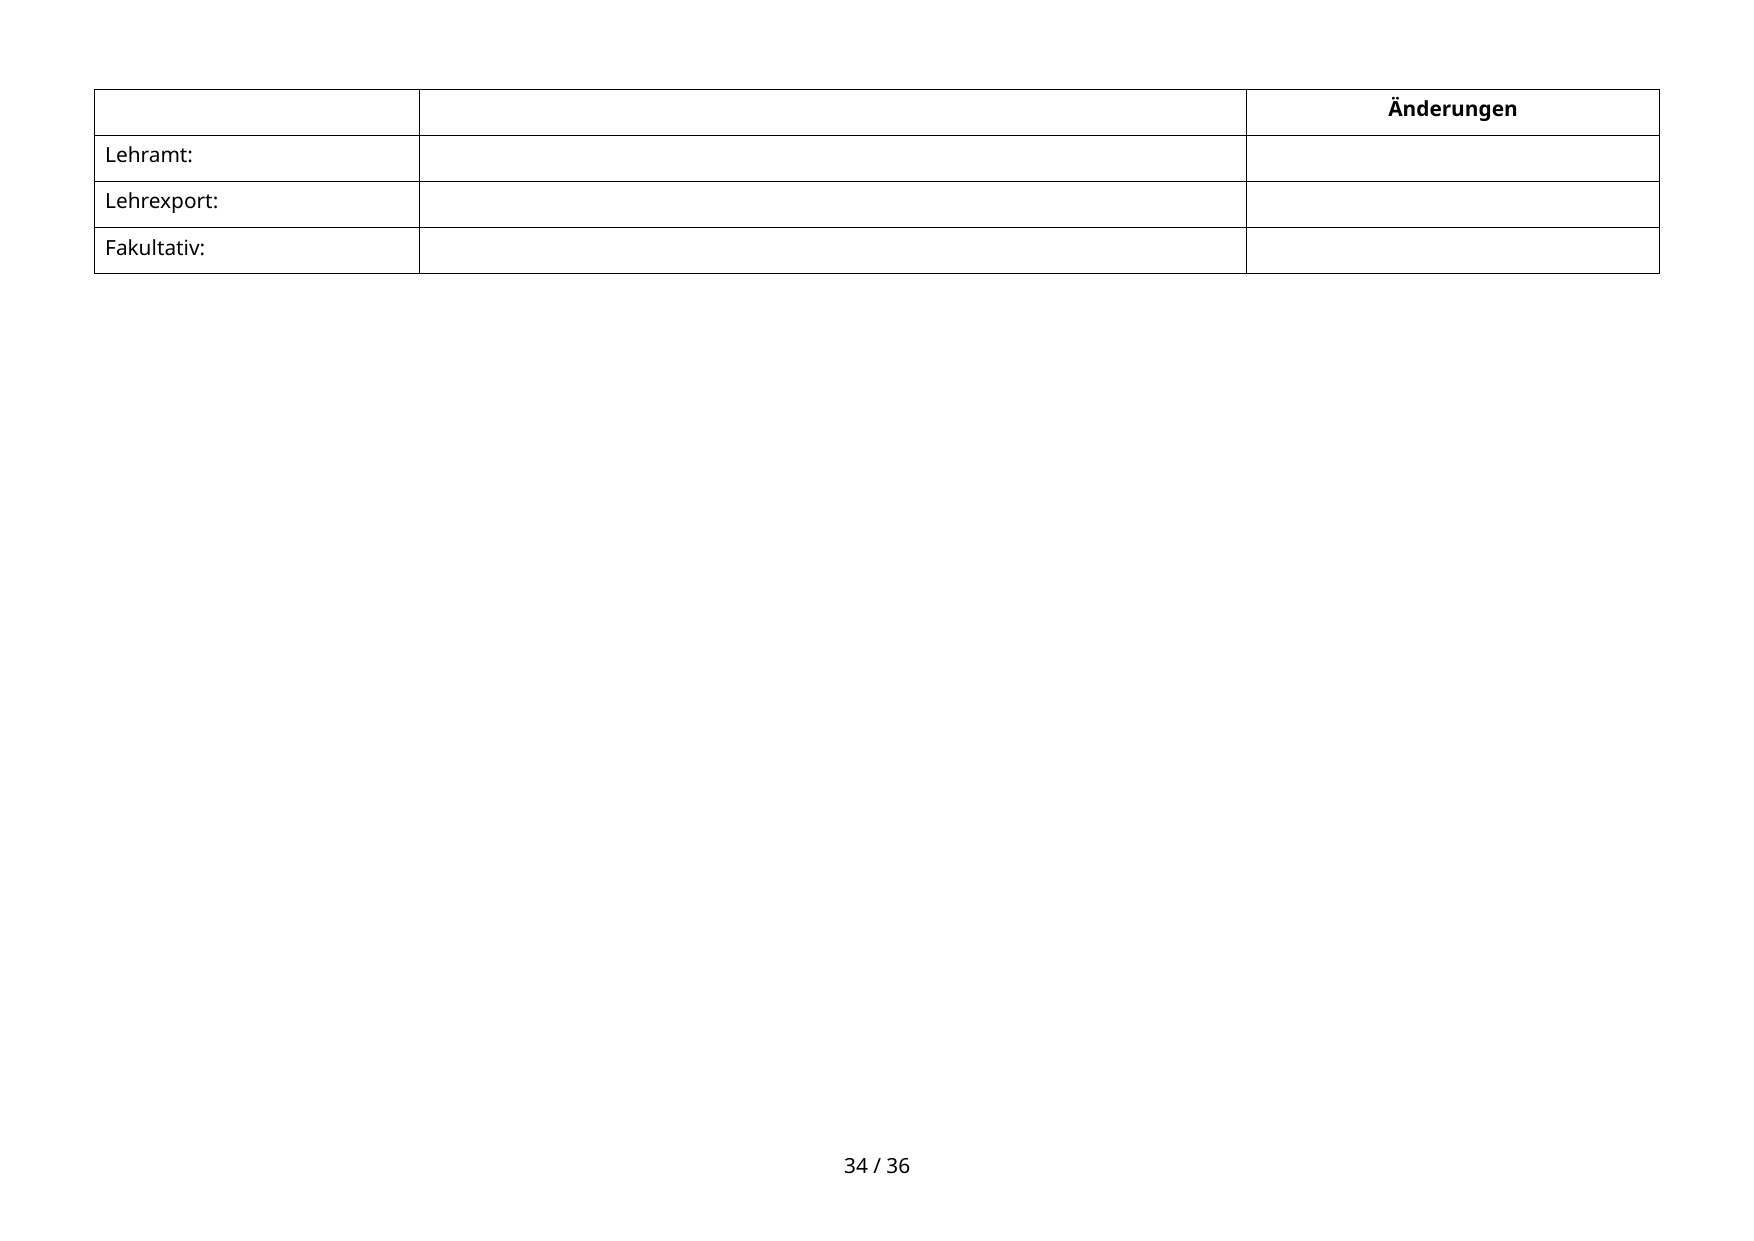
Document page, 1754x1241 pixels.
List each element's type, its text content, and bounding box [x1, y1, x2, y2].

table_header [95, 90, 419, 134]
table_cell [420, 228, 1246, 273]
table_cell [420, 136, 1246, 181]
table_cell Lehramt: [95, 136, 419, 181]
table_cell [1247, 228, 1659, 273]
table_cell [1247, 182, 1659, 227]
table_header [420, 90, 1246, 134]
table_cell [420, 182, 1246, 227]
table_header Änderungen [1247, 90, 1659, 134]
table_cell [1247, 136, 1659, 181]
table_cell Lehrexport: [95, 182, 419, 227]
table_cell Fakultativ: [95, 228, 419, 273]
